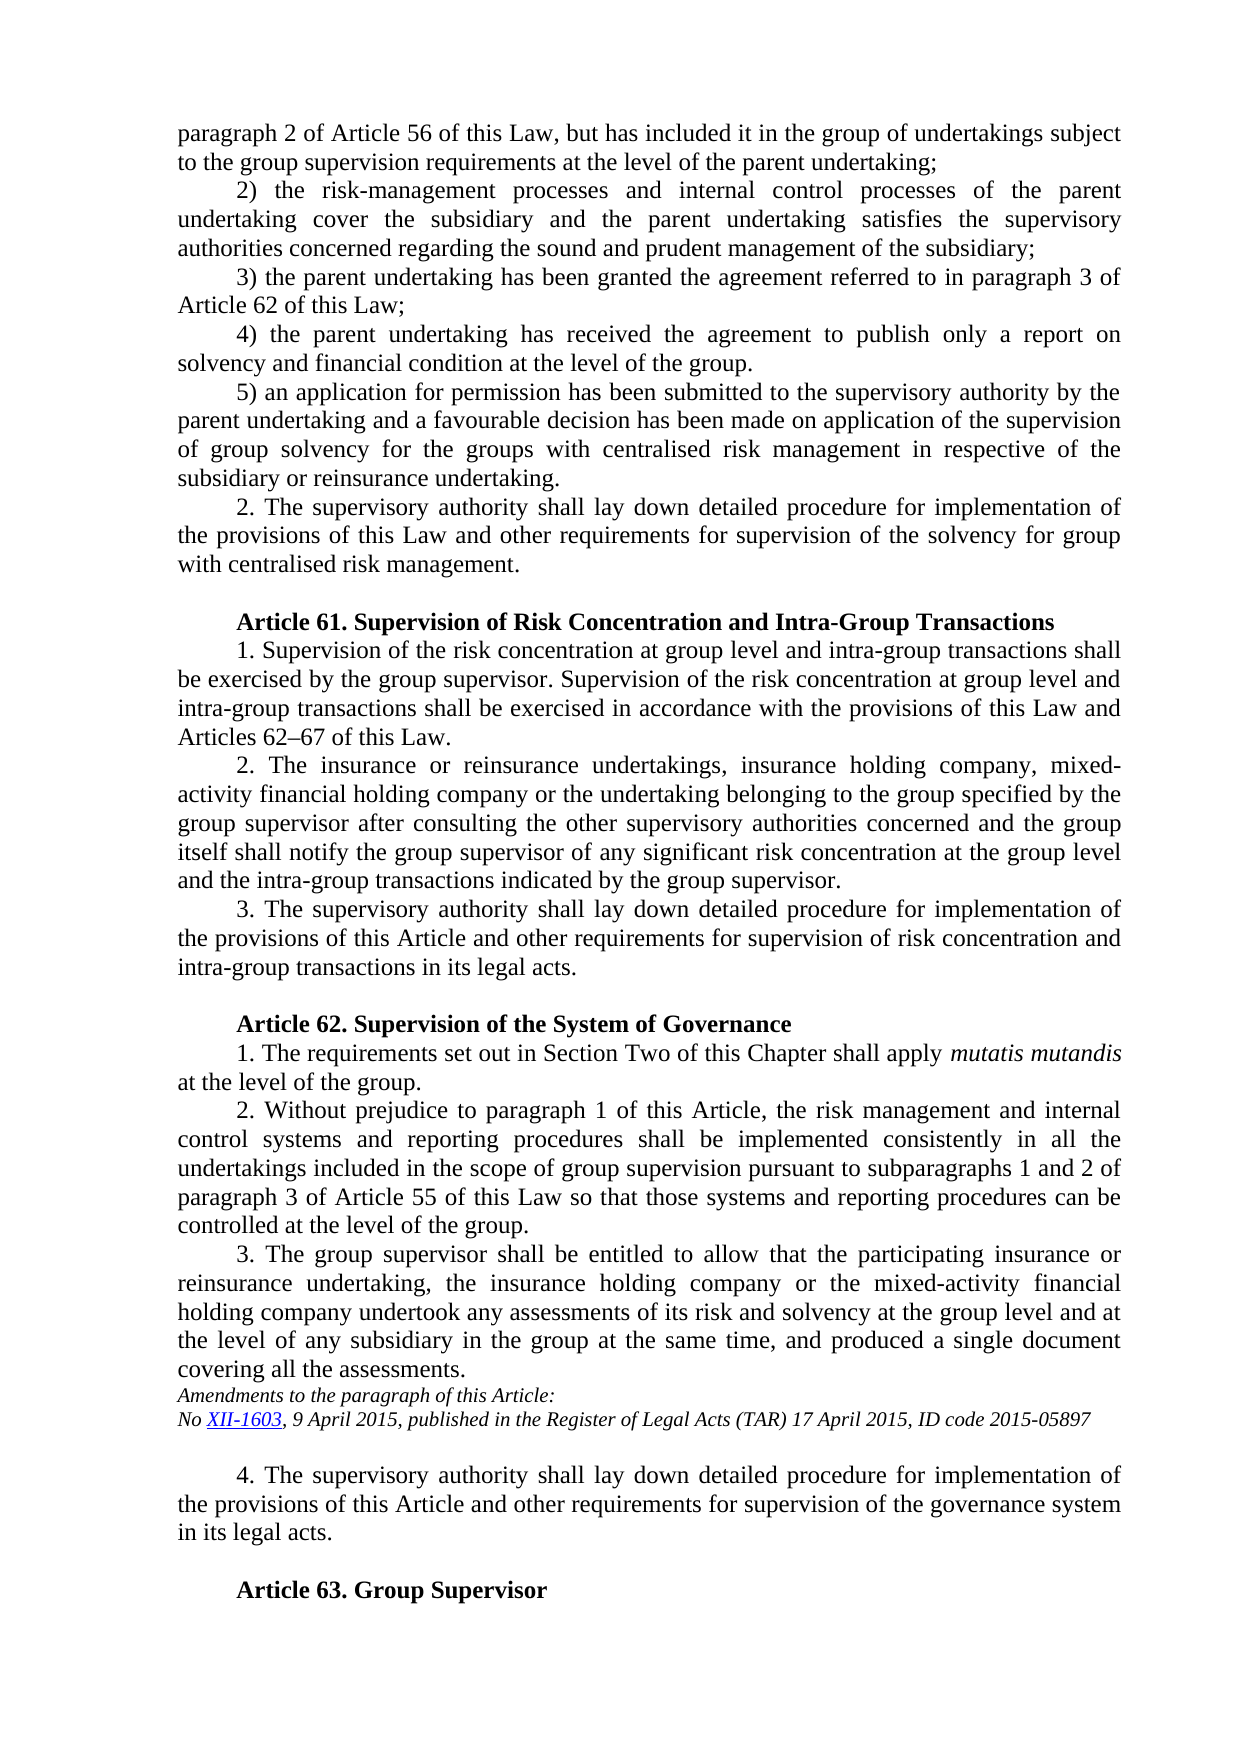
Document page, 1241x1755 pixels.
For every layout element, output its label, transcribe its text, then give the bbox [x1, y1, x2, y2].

text Amendments to the paragraph of this Article: [177, 1383, 1122, 1407]
text 2. Without prejudice to paragraph 1 of this Article, the risk management and internal control systems and reporting procedures shall be implemented consistently in all the undertakings included in the scope of group supervision pursuant to subparagraphs 1 and 2 of paragraph 3 of Article 55 of this Law so that those systems and reporting procedures can be controlled at the level of the group. [177, 1096, 1122, 1239]
text 5) an application for permission has been submitted to the supervisory authority by the parent undertaking and a favourable decision has been made on application of the supervision of group solvency for the groups with centralised risk management in respective of the subsidiary or reinsurance undertaking. [177, 377, 1122, 492]
text 2. The insurance or reinsurance undertakings, insurance holding company, mixed-activity financial holding company or the undertaking belonging to the group specified by the group supervisor after consulting the other supervisory authorities concerned and the group itself shall notify the group supervisor of any significant risk concentration at the group level and the intra-group transactions indicated by the group supervisor. [177, 751, 1122, 894]
text paragraph 2 of Article 56 of this Law, but has included it in the group of undertakings subject to the group supervision requirements at the level of the parent undertaking; [177, 118, 1122, 176]
text Article 62. Supervision of the System of Governance [177, 1009, 1122, 1038]
text No XII-1603, 9 April 2015, published in the Register of Legal Acts (TAR) 17 April 2015, ID code 2015-05897 [177, 1407, 1122, 1431]
text 1. Supervision of the risk concentration at group level and intra-group transactions shall be exercised by the group supervisor. Supervision of the risk concentration at group level and intra-group transactions shall be exercised in accordance with the provisions of this Law and Articles 62–67 of this Law. [177, 636, 1122, 751]
text 3. The group supervisor shall be entitled to allow that the participating insurance or reinsurance undertaking, the insurance holding company or the mixed-activity financial holding company undertook any assessments of its risk and solvency at the group level and at the level of any subsidiary in the group at the same time, and produced a single document covering all the assessments. [177, 1239, 1122, 1383]
text 1. The requirements set out in Section Two of this Chapter shall apply mutatis mutandis at the level of the group. [177, 1038, 1122, 1096]
text 4) the parent undertaking has received the agreement to publish only a report on solvency and financial condition at the level of the group. [177, 319, 1122, 377]
text 2) the risk-management processes and internal control processes of the parent undertaking cover the subsidiary and the parent undertaking satisfies the supervisory authorities concerned regarding the sound and prudent management of the subsidiary; [177, 176, 1122, 262]
text Article 61. Supervision of Risk Concentration and Intra-Group Transactions [236, 607, 1122, 636]
text 3) the parent undertaking has been granted the agreement referred to in paragraph 3 of Article 62 of this Law; [177, 262, 1122, 319]
text 4. The supervisory authority shall lay down detailed procedure for implementation of the provisions of this Article and other requirements for supervision of the governance system in its legal acts. [177, 1460, 1122, 1546]
text 3. The supervisory authority shall lay down detailed procedure for implementation of the provisions of this Article and other requirements for supervision of risk concentration and intra-group transactions in its legal acts. [177, 894, 1122, 981]
text Article 63. Group Supervisor [177, 1575, 1122, 1604]
text 2. The supervisory authority shall lay down detailed procedure for implementation of the provisions of this Law and other requirements for supervision of the solvency for group with centralised risk management. [177, 492, 1122, 578]
